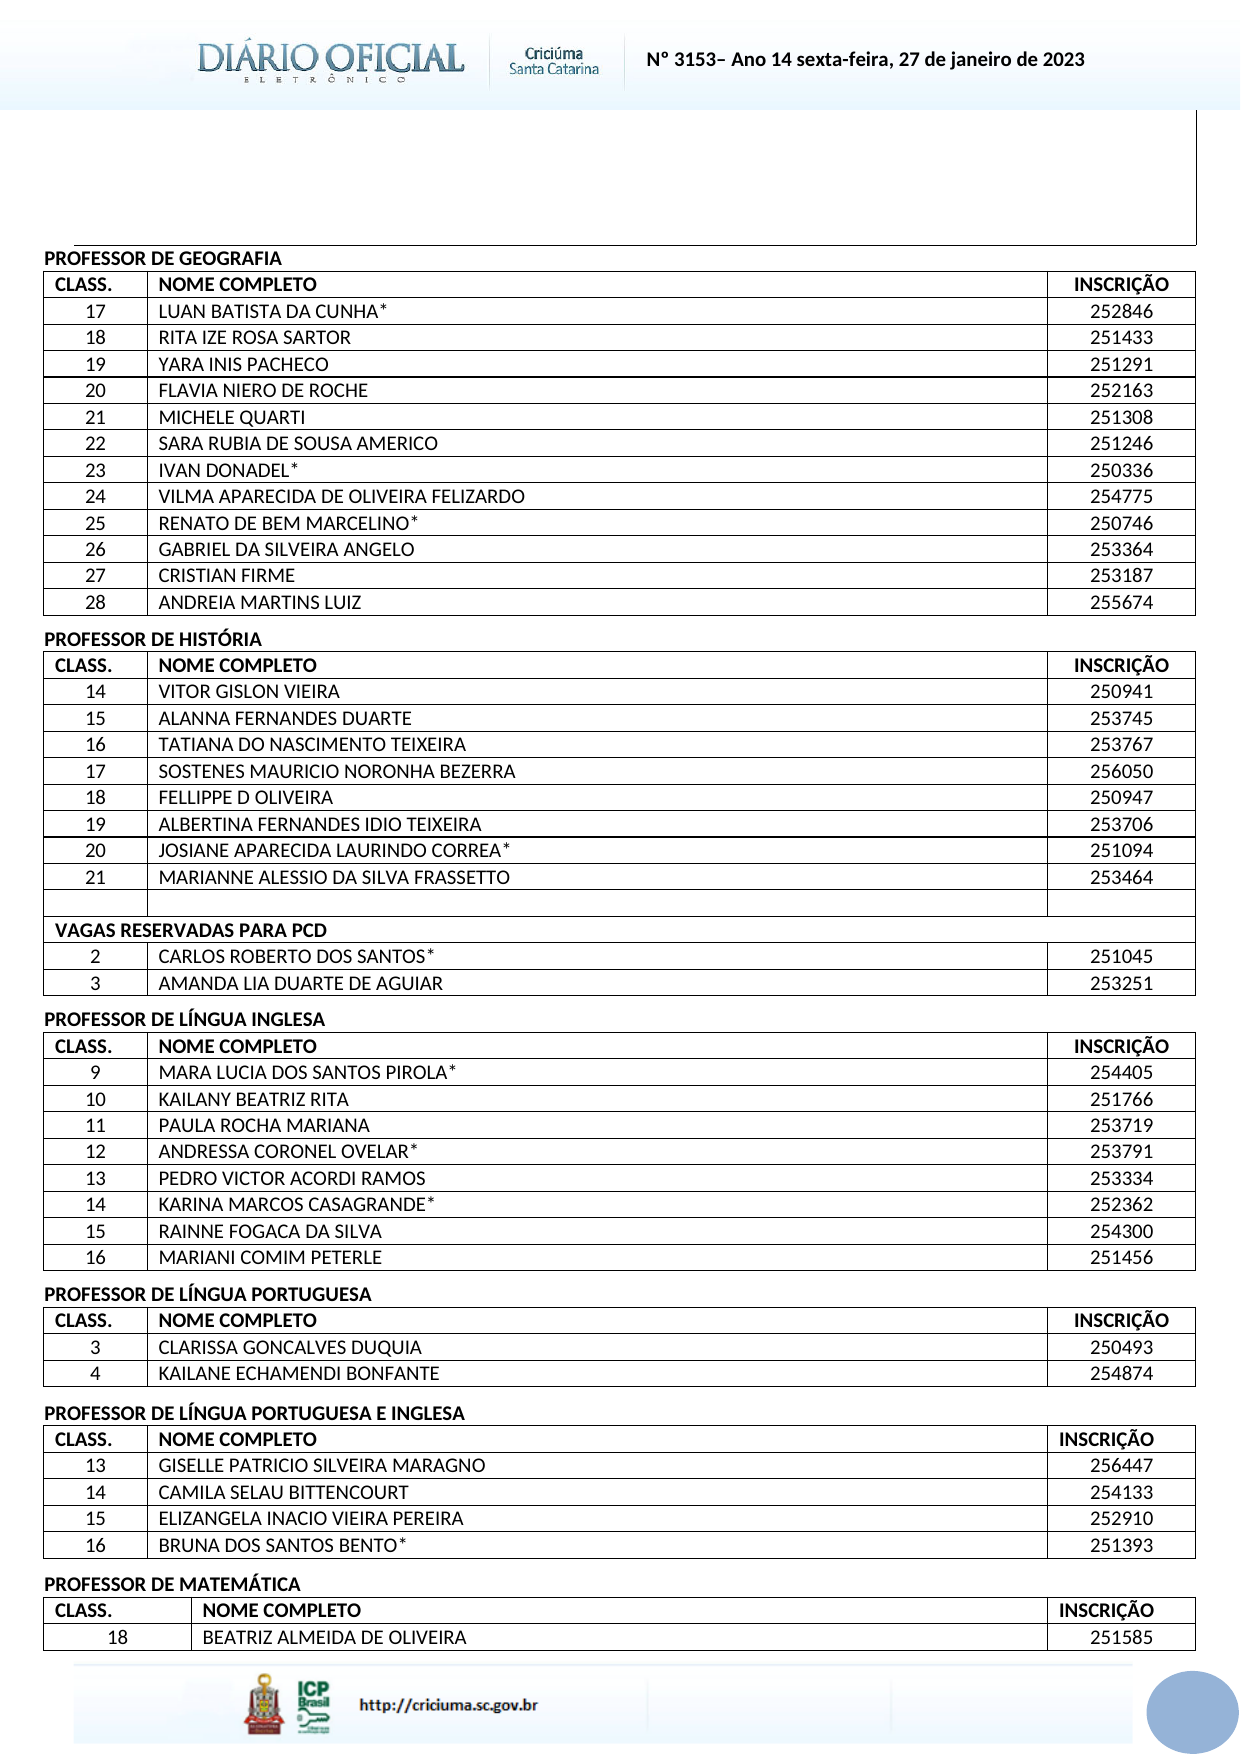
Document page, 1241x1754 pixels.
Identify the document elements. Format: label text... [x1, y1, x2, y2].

table_cell 18 [44, 785, 147, 810]
table_header CLASS. [44, 1598, 191, 1623]
table_cell 251766 [1048, 1086, 1195, 1111]
table_cell 20 [44, 378, 147, 403]
table_cell MARIANI COMIM PETERLE [148, 1245, 1047, 1270]
table_cell 254133 [1048, 1479, 1195, 1504]
table_cell 19 [44, 811, 147, 836]
table_cell 251456 [1048, 1245, 1195, 1270]
table_cell 250947 [1048, 785, 1195, 810]
text PROFESSOR DE LÍNGUA INGLESA [44, 1006, 1196, 1032]
table_cell 256050 [1048, 758, 1195, 783]
table_cell 11 [44, 1112, 147, 1138]
table_cell MICHELE QUARTI [148, 404, 1047, 429]
table_cell 3 [44, 1334, 147, 1359]
table_cell FLAVIA NIERO DE ROCHE [148, 378, 1047, 403]
table_cell RITA IZE ROSA SARTOR [148, 325, 1047, 350]
table_cell GABRIEL DA SILVEIRA ANGELO [148, 536, 1047, 562]
table_cell MARIANNE ALESSIO DA SILVA FRASSETTO [148, 864, 1047, 889]
table_cell MARA LUCIA DOS SANTOS PIROLA* [148, 1059, 1047, 1085]
table_cell 12 [44, 1139, 147, 1164]
table_header INSCRIÇÃO [1048, 1598, 1195, 1623]
table_cell 3 [44, 970, 147, 995]
table_header NOME COMPLETO [148, 1033, 1047, 1058]
table_cell 251393 [1048, 1532, 1195, 1557]
table_cell 253791 [1048, 1139, 1195, 1164]
table_header INSCRIÇÃO [1048, 272, 1195, 297]
table_header INSCRIÇÃO [1048, 1426, 1195, 1452]
text PROFESSOR DE HISTÓRIA [44, 626, 1196, 651]
table_cell YARA INIS PACHECO [148, 351, 1047, 376]
table_cell 252163 [1048, 378, 1195, 403]
table_header NOME COMPLETO [148, 1426, 1047, 1452]
table_cell VAGAS RESERVADAS PARA PCD [44, 917, 1195, 942]
table_cell 254775 [1048, 483, 1195, 509]
table_cell AMANDA LIA DUARTE DE AGUIAR [148, 970, 1047, 995]
table_header INSCRIÇÃO [1048, 1033, 1195, 1058]
table_cell KAILANE ECHAMENDI BONFANTE [148, 1361, 1047, 1386]
table_cell 18 [44, 325, 147, 350]
table_cell KAILANY BEATRIZ RITA [148, 1086, 1047, 1111]
table_header NOME COMPLETO [148, 652, 1047, 678]
table_cell KARINA MARCOS CASAGRANDE* [148, 1192, 1047, 1217]
table_cell 19 [44, 351, 147, 376]
table_cell 23 [44, 457, 147, 482]
table_cell 18 [44, 1624, 191, 1649]
table_cell 250746 [1048, 510, 1195, 535]
table_cell [148, 890, 1047, 916]
table_cell FELLIPPE D OLIVEIRA [148, 785, 1047, 810]
table_cell 16 [44, 1245, 147, 1270]
table_cell PEDRO VICTOR ACORDI RAMOS [148, 1165, 1047, 1191]
table_header CLASS. [44, 272, 147, 297]
table_cell 251094 [1048, 838, 1195, 863]
table_cell 250336 [1048, 457, 1195, 482]
table_header CLASS. [44, 1033, 147, 1058]
table_cell CAMILA SELAU BITTENCOURT [148, 1479, 1047, 1504]
table_cell 27 [44, 563, 147, 588]
table_cell 14 [44, 1479, 147, 1504]
table_header CLASS. [44, 1426, 147, 1452]
table_cell 253767 [1048, 732, 1195, 757]
table_cell 251433 [1048, 325, 1195, 350]
text PROFESSOR DE LÍNGUA PORTUGUESA E INGLESA [44, 1400, 1196, 1425]
table_cell 9 [44, 1059, 147, 1085]
table_cell 251045 [1048, 943, 1195, 969]
table_cell 13 [44, 1165, 147, 1191]
table_cell RENATO DE BEM MARCELINO* [148, 510, 1047, 535]
table_cell 22 [44, 430, 147, 456]
table_cell 251291 [1048, 351, 1195, 376]
table_cell 21 [44, 404, 147, 429]
table_cell 28 [44, 589, 147, 614]
table_cell 15 [44, 705, 147, 731]
table_cell ANDRESSA CORONEL OVELAR* [148, 1139, 1047, 1164]
table_cell 254300 [1048, 1218, 1195, 1243]
table_cell 251585 [1048, 1624, 1195, 1649]
table_cell 21 [44, 864, 147, 889]
table_header CLASS. [44, 652, 147, 678]
table_cell 250941 [1048, 679, 1195, 704]
table_cell RAINNE FOGACA DA SILVA [148, 1218, 1047, 1243]
table_header NOME COMPLETO [148, 272, 1047, 297]
table_cell 10 [44, 1086, 147, 1111]
table_header CLASS. [44, 1308, 147, 1333]
table_cell 25 [44, 510, 147, 535]
table_cell 255674 [1048, 589, 1195, 614]
table_cell 26 [44, 536, 147, 562]
table_cell VILMA APARECIDA DE OLIVEIRA FELIZARDO [148, 483, 1047, 509]
table_cell 252910 [1048, 1506, 1195, 1531]
table_cell 253745 [1048, 705, 1195, 731]
table_cell BEATRIZ ALMEIDA DE OLIVEIRA [192, 1624, 1047, 1649]
table_cell ANDREIA MARTINS LUIZ [148, 589, 1047, 614]
table_cell 4 [44, 1361, 147, 1386]
table_cell SOSTENES MAURICIO NORONHA BEZERRA [148, 758, 1047, 783]
table_cell 250493 [1048, 1334, 1195, 1359]
table_cell 251246 [1048, 430, 1195, 456]
table_cell 17 [44, 758, 147, 783]
text PROFESSOR DE MATEMÁTICA [44, 1571, 1196, 1597]
text PROFESSOR DE GEOGRAFIA [44, 245, 1196, 271]
table_cell ELIZANGELA INACIO VIEIRA PEREIRA [148, 1506, 1047, 1531]
table_cell 253251 [1048, 970, 1195, 995]
table_cell JOSIANE APARECIDA LAURINDO CORREA* [148, 838, 1047, 863]
table_header NOME COMPLETO [148, 1308, 1047, 1333]
table_cell 253187 [1048, 563, 1195, 588]
table_header NOME COMPLETO [192, 1598, 1047, 1623]
table_cell [1048, 890, 1195, 916]
table_cell CLARISSA GONCALVES DUQUIA [148, 1334, 1047, 1359]
table_cell 15 [44, 1218, 147, 1243]
table_cell LUAN BATISTA DA CUNHA* [148, 298, 1047, 323]
table_cell 254874 [1048, 1361, 1195, 1386]
table_cell SARA RUBIA DE SOUSA AMERICO [148, 430, 1047, 456]
table_cell ALANNA FERNANDES DUARTE [148, 705, 1047, 731]
table_cell 17 [44, 298, 147, 323]
table_cell IVAN DONADEL* [148, 457, 1047, 482]
table_cell 252362 [1048, 1192, 1195, 1217]
table_cell 16 [44, 732, 147, 757]
table_cell 20 [44, 838, 147, 863]
table_cell 14 [44, 1192, 147, 1217]
table_cell CRISTIAN FIRME [148, 563, 1047, 588]
table_cell VITOR GISLON VIEIRA [148, 679, 1047, 704]
table_cell 16 [44, 1532, 147, 1557]
table_cell 252846 [1048, 298, 1195, 323]
table_cell BRUNA DOS SANTOS BENTO* [148, 1532, 1047, 1557]
table_cell 24 [44, 483, 147, 509]
table_header INSCRIÇÃO [1048, 652, 1195, 678]
table_cell 253719 [1048, 1112, 1195, 1138]
table_cell PAULA ROCHA MARIANA [148, 1112, 1047, 1138]
table_cell 14 [44, 679, 147, 704]
table_cell 256447 [1048, 1453, 1195, 1478]
table_cell 13 [44, 1453, 147, 1478]
table_cell 251308 [1048, 404, 1195, 429]
table_cell 254405 [1048, 1059, 1195, 1085]
table_cell 253706 [1048, 811, 1195, 836]
table_cell ALBERTINA FERNANDES IDIO TEIXEIRA [148, 811, 1047, 836]
table_cell 253334 [1048, 1165, 1195, 1191]
table_cell [44, 890, 147, 916]
table_cell CARLOS ROBERTO DOS SANTOS* [148, 943, 1047, 969]
table_header INSCRIÇÃO [1048, 1308, 1195, 1333]
table_cell 2 [44, 943, 147, 969]
table_cell 253364 [1048, 536, 1195, 562]
table_cell GISELLE PATRICIO SILVEIRA MARAGNO [148, 1453, 1047, 1478]
table_cell TATIANA DO NASCIMENTO TEIXEIRA [148, 732, 1047, 757]
text PROFESSOR DE LÍNGUA PORTUGUESA [44, 1281, 1196, 1307]
table_cell 253464 [1048, 864, 1195, 889]
table_cell 15 [44, 1506, 147, 1531]
